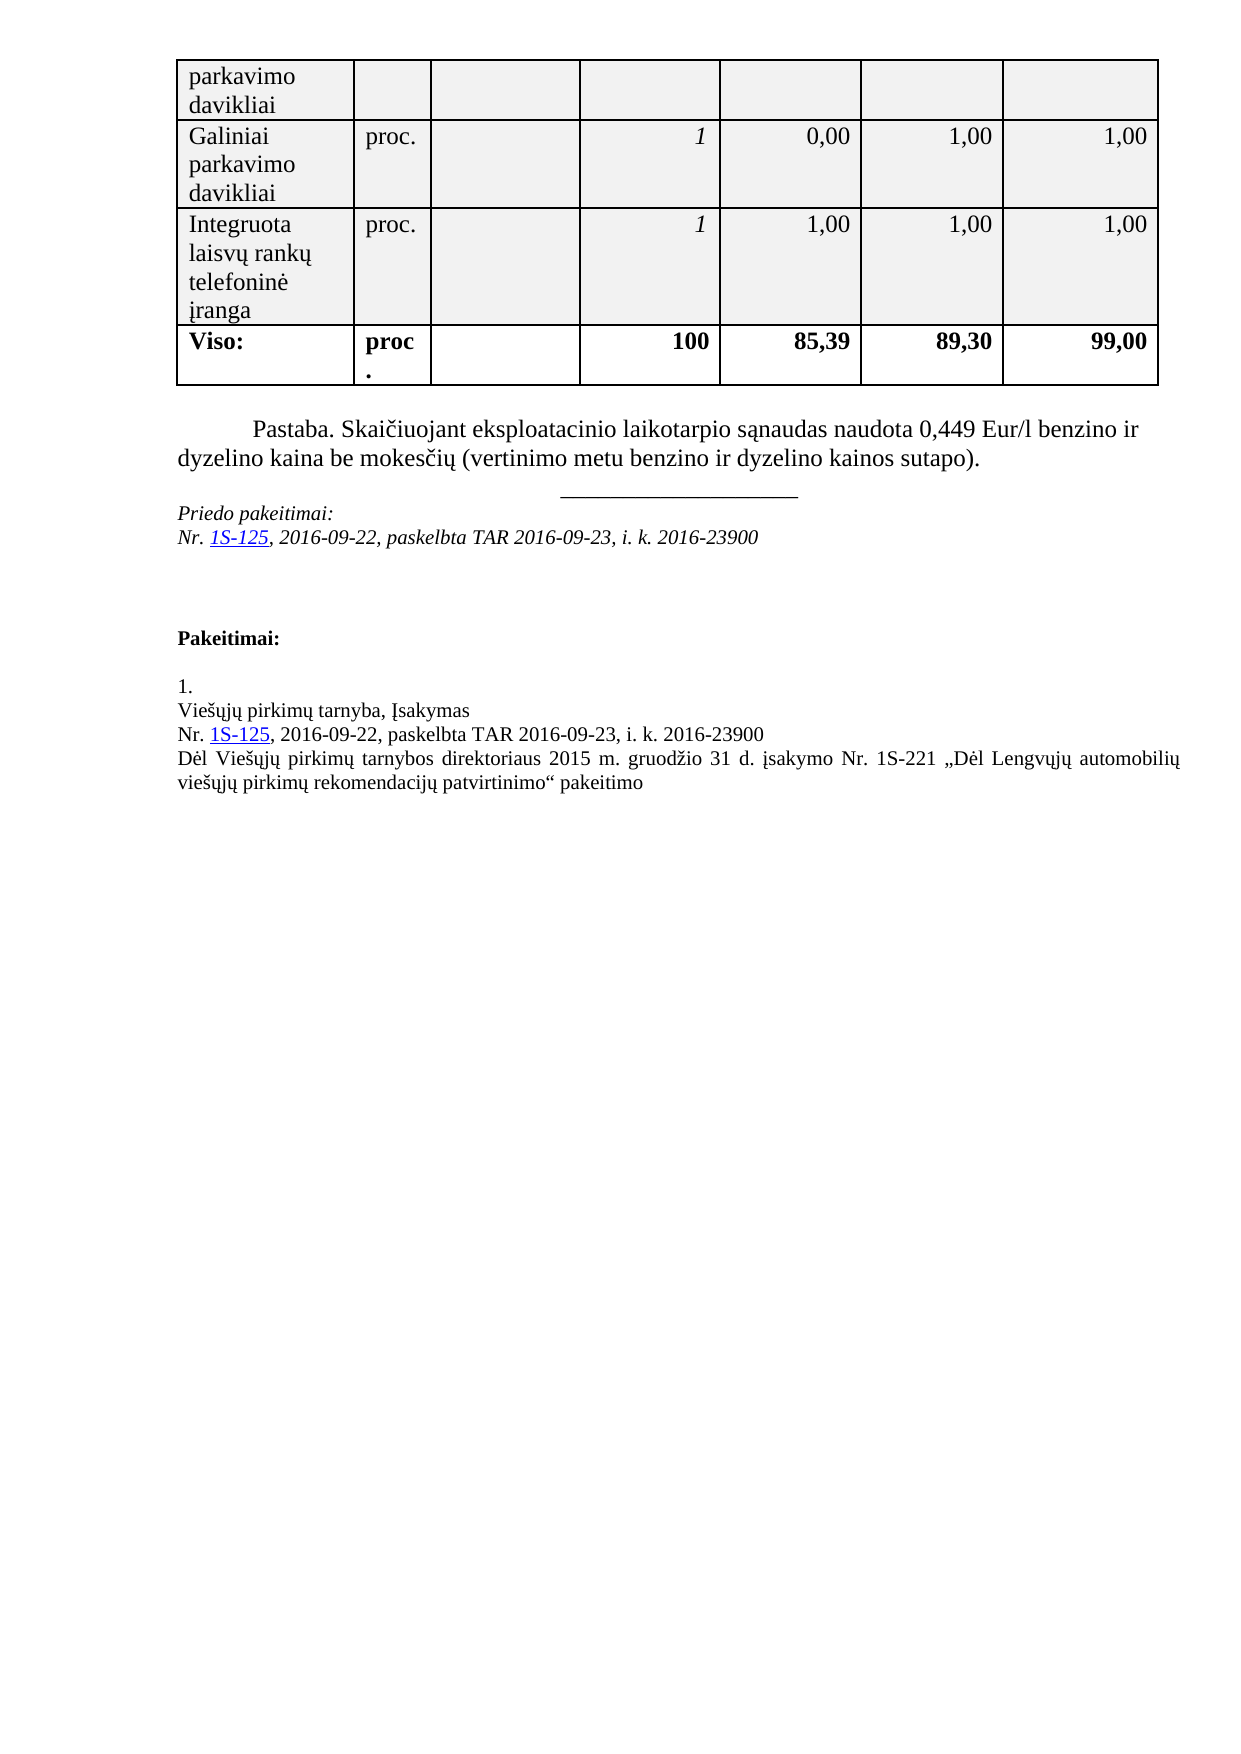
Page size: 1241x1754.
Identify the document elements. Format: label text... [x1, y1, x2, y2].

table_cell proc. [355, 121, 430, 207]
table_cell [721, 61, 860, 119]
table_cell proc. [355, 209, 430, 324]
table_cell proc. [355, 326, 430, 384]
text ___________________ [177, 472, 1181, 501]
table_cell Galiniai parkavimo davikliai [178, 121, 353, 207]
text Viešųjų pirkimų tarnyba, Įsakymas [177, 698, 1181, 722]
table_cell Viso: [178, 326, 353, 384]
table_cell 1,00 [862, 121, 1002, 207]
text Pakeitimai: [177, 626, 1181, 650]
text Priedo pakeitimai: [177, 501, 1181, 525]
table_cell [581, 61, 719, 119]
text Nr. 1S-125, 2016-09-22, paskelbta TAR 2016-09-23, i. k. 2016-23900 [177, 722, 1181, 746]
text Nr. 1S-125, 2016-09-22, paskelbta TAR 2016-09-23, i. k. 2016-23900 [177, 525, 1181, 549]
table_cell Integruota laisvų rankų telefoninė įranga [178, 209, 353, 324]
table_cell [432, 209, 579, 324]
table_header [1159, 59, 1181, 384]
table_cell [432, 326, 579, 384]
table_cell 0,00 [721, 121, 860, 207]
table_cell 1 [581, 121, 719, 207]
table_cell 100 [581, 326, 719, 384]
table_cell [862, 61, 1002, 119]
table_cell 1 [581, 209, 719, 324]
table_cell [355, 61, 430, 119]
table_cell 89,30 [862, 326, 1002, 384]
table_cell 1,00 [862, 209, 1002, 324]
table_cell 85,39 [721, 326, 860, 384]
table_cell parkavimo davikliai [178, 61, 353, 119]
table_cell [1004, 61, 1157, 119]
text Pastaba. Skaičiuojant eksploatacinio laikotarpio sąnaudas naudota 0,449 Eur/l benzino ir dyzelino kaina be mokesčių (vertinimo metu benzino ir dyzelino kainos sutapo). [177, 414, 1181, 472]
table_cell [432, 121, 579, 207]
text 1. [177, 674, 1181, 698]
table_cell 1,00 [721, 209, 860, 324]
table_cell 1,00 [1004, 121, 1157, 207]
text Dėl Viešųjų pirkimų tarnybos direktoriaus 2015 m. gruodžio 31 d. įsakymo Nr. 1S-221 „Dėl Lengvųjų automobilių viešųjų pirkimų rekomendacijų patvirtinimo“ pakeitimo [177, 746, 1181, 794]
table_cell 99,00 [1004, 326, 1157, 384]
table_cell 1,00 [1004, 209, 1157, 324]
table_cell [432, 61, 579, 119]
